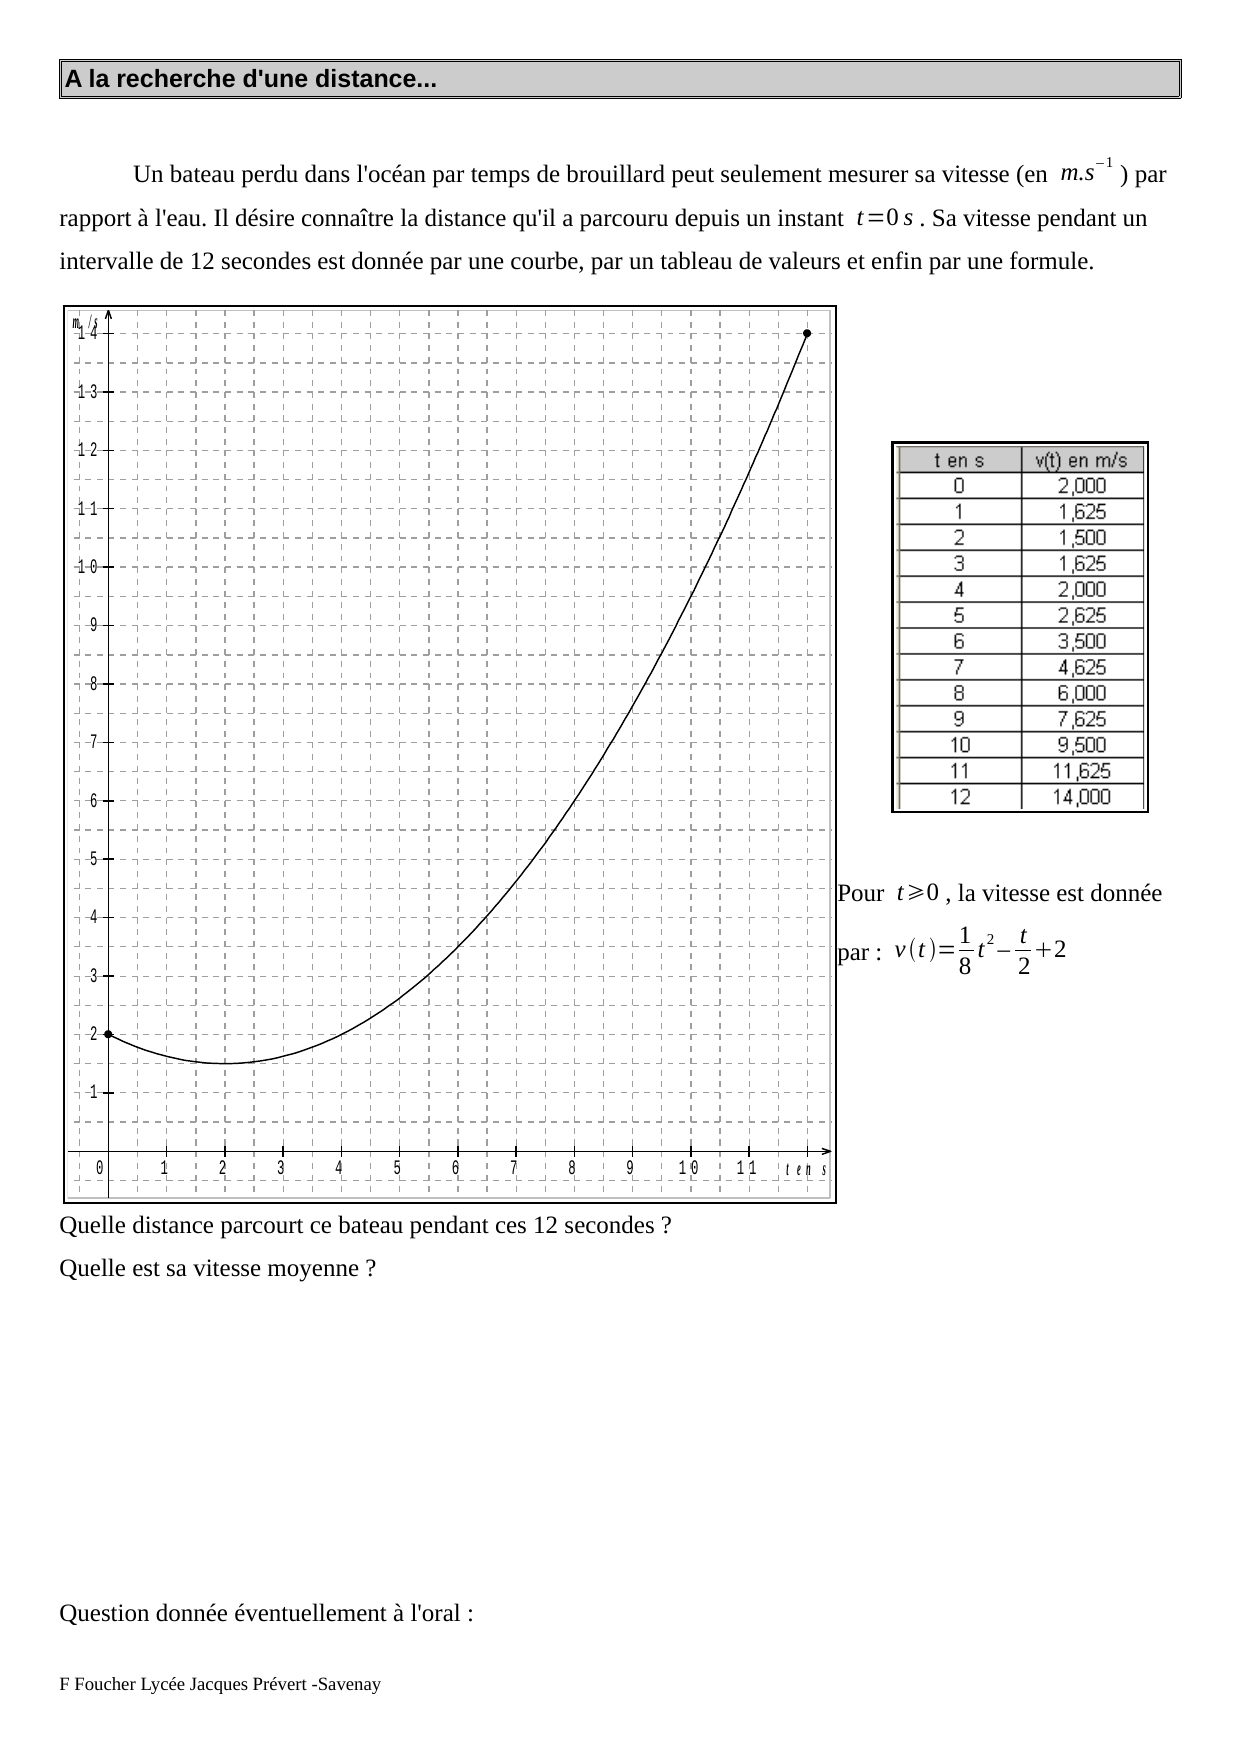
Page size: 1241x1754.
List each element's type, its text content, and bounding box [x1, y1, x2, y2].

text Un bateau perdu dans l'océan par temps de brouillard peut seulement mesurer sa vitesse (en ) par rapport à l'eau. Il désire connaître la distance qu'il a parcouru depuis un instant . Sa vitesse pendant un intervalle de 12 secondes est donnée par une courbe, par un tableau de valeurs et enfin par une formule. [59, 154, 1181, 274]
text Pour , la vitesse est donnée par : [837, 878, 1181, 980]
text A la recherche d'une distance... [60, 60, 1181, 98]
picture [896, 446, 1145, 809]
text Quelle distance parcourt ce bateau pendant ces 12 secondes ? Quelle est sa vitesse moyenne ? [59, 1210, 1181, 1325]
text Question donnée éventuellement à l'oral : [59, 1598, 1181, 1627]
